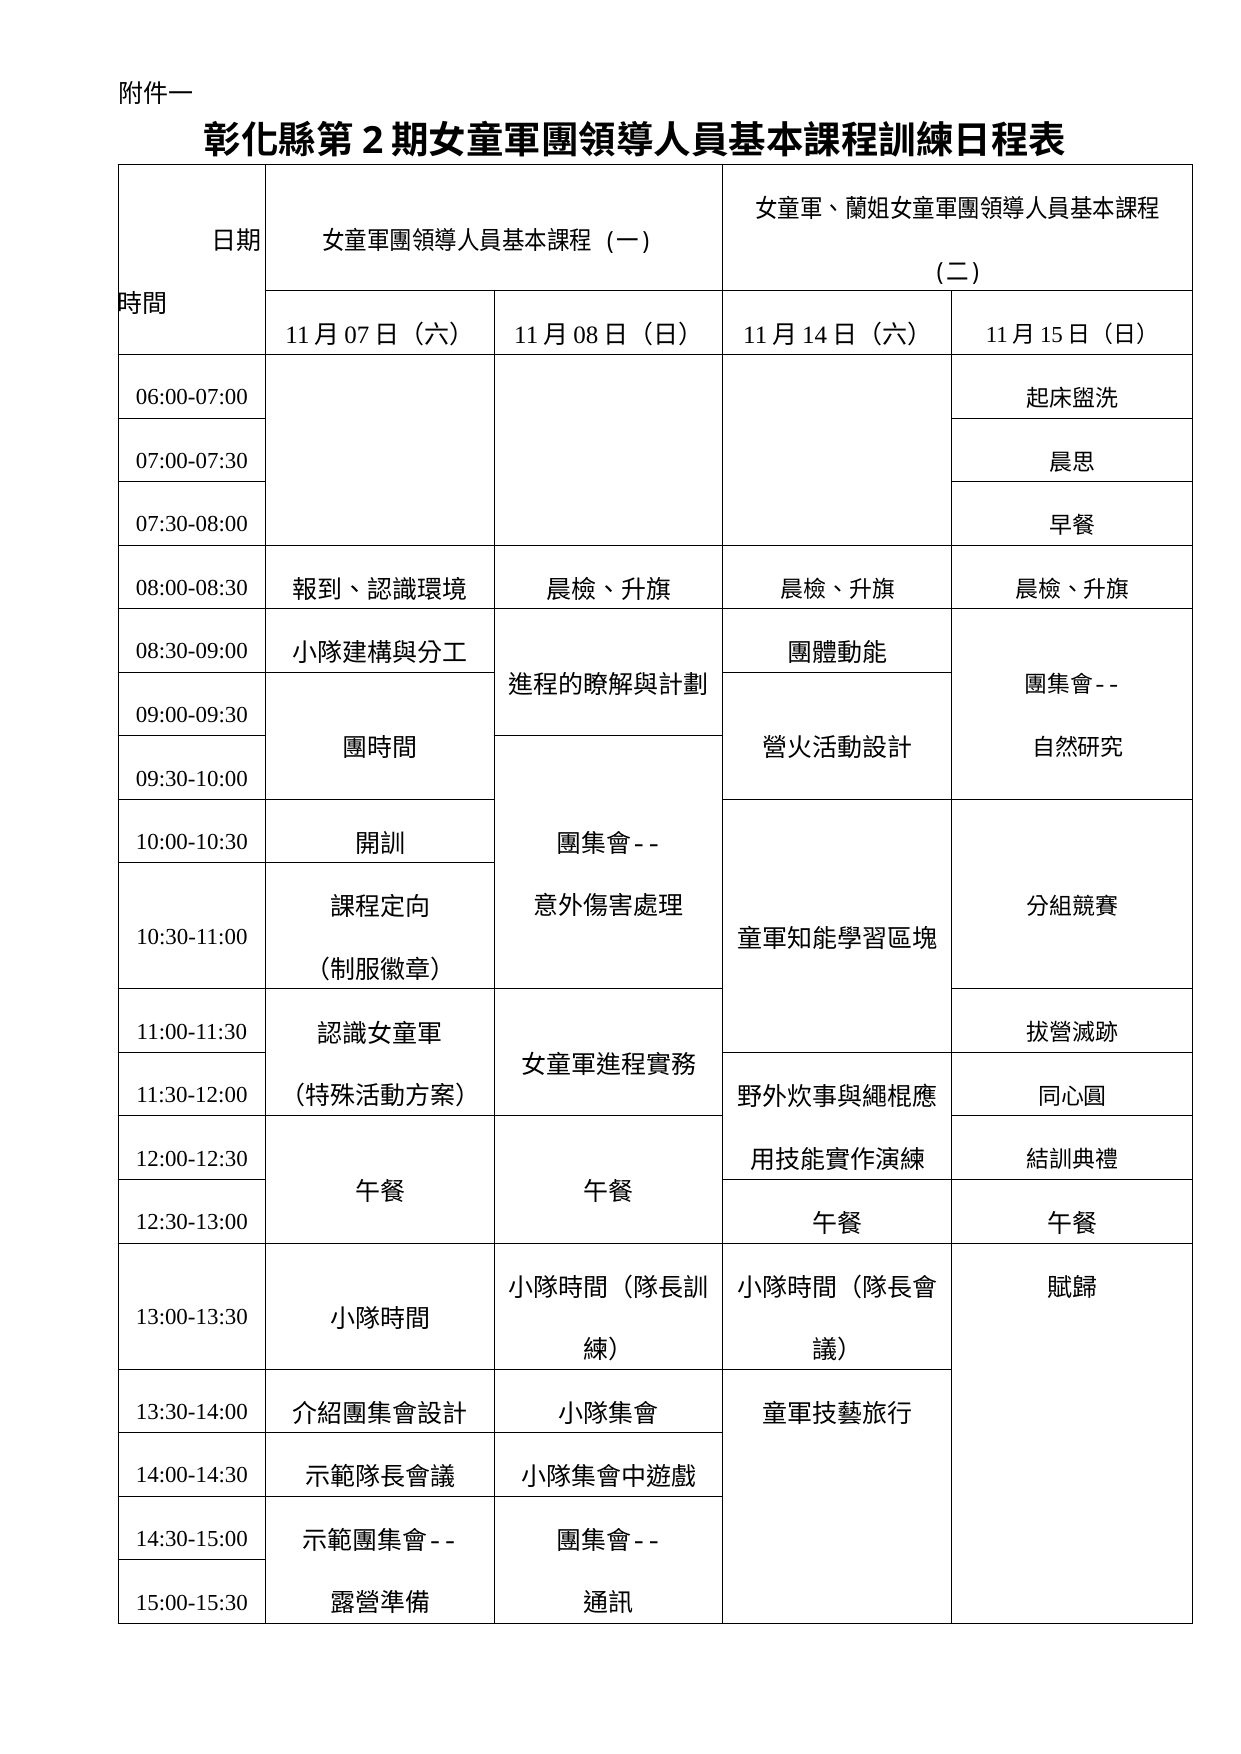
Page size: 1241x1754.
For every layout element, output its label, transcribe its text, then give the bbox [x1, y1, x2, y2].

table_cell 11月15日（日） [952, 291, 1192, 354]
table_cell 11:30-12:00 [119, 1053, 265, 1115]
table_cell 15:00-15:30 [119, 1560, 265, 1623]
table_cell 11月07日（六） [266, 291, 494, 354]
table_cell 野外炊事與繩棍應 用技能實作演練 [723, 1053, 951, 1179]
table_header 日期 時間 [119, 165, 265, 354]
table_cell 童軍技藝旅行 [723, 1370, 951, 1623]
table_cell 06:00-07:00 [119, 355, 265, 417]
table_cell 團集會-- 自然研究 [952, 609, 1192, 799]
table_cell 女童軍進程實務 [495, 989, 722, 1115]
table_cell 晨檢、升旗 [723, 546, 951, 608]
table_cell [266, 355, 494, 544]
table_cell 拔營滅跡 [952, 989, 1192, 1052]
text 彰化縣第2期女童軍團領導人員基本課程訓練日程表 [118, 110, 1152, 164]
table_cell 11月14日（六） [723, 291, 951, 354]
table_cell 10:00-10:30 [119, 800, 265, 862]
table_cell 09:30-10:00 [119, 736, 265, 799]
table_cell 11月08日（日） [495, 291, 722, 354]
table_cell 小隊時間 [266, 1244, 494, 1368]
table_cell 09:00-09:30 [119, 673, 265, 735]
table_cell 14:00-14:30 [119, 1433, 265, 1496]
table_cell 早餐 [952, 482, 1192, 544]
table_cell 13:30-14:00 [119, 1370, 265, 1432]
table_cell 12:00-12:30 [119, 1116, 265, 1179]
table_cell 午餐 [266, 1116, 494, 1242]
table_cell 賦歸 [952, 1244, 1192, 1623]
table_cell 小隊建構與分工 [266, 609, 494, 672]
table_cell 14:30-15:00 [119, 1497, 265, 1559]
table_cell 07:30-08:00 [119, 482, 265, 544]
table_cell 07:00-07:30 [119, 419, 265, 481]
table_cell 團體動能 [723, 609, 951, 672]
table_cell 小隊時間（隊長會議） [723, 1244, 951, 1368]
table_cell 團集會-- 通訊 [495, 1497, 722, 1623]
text 附件一 [118, 73, 1152, 110]
table_cell 08:00-08:30 [119, 546, 265, 608]
table_cell 晨思 [952, 419, 1192, 481]
table_cell 小隊集會中遊戲 [495, 1433, 722, 1496]
table_cell 小隊集會 [495, 1370, 722, 1432]
table_cell 晨檢、升旗 [952, 546, 1192, 608]
table_cell 10:30-11:00 [119, 863, 265, 988]
table_cell 12:30-13:00 [119, 1180, 265, 1242]
table_cell 13:00-13:30 [119, 1244, 265, 1368]
table_cell 童軍知能學習區塊 [723, 800, 951, 1052]
table_cell 11:00-11:30 [119, 989, 265, 1052]
table_cell 開訓 [266, 800, 494, 862]
table_cell [723, 355, 951, 544]
table_cell 小隊時間（隊長訓練） [495, 1244, 722, 1368]
table_cell 08:30-09:00 [119, 609, 265, 672]
table_cell 營火活動設計 [723, 673, 951, 799]
table_cell 進程的瞭解與計劃 [495, 609, 722, 735]
table_cell 報到、認識環境 [266, 546, 494, 608]
table_cell 結訓典禮 [952, 1116, 1192, 1179]
table_cell 同心圓 [952, 1053, 1192, 1115]
table_cell 午餐 [495, 1116, 722, 1242]
table_cell 晨檢、升旗 [495, 546, 722, 608]
table_cell 團集會-- 意外傷害處理 [495, 736, 722, 988]
table_cell 午餐 [952, 1180, 1192, 1242]
table_header 女童軍團領導人員基本課程 (一) [266, 165, 722, 290]
table_cell 起床盥洗 [952, 355, 1192, 417]
table_header 女童軍、蘭姐女童軍團領導人員基本課程(二) [723, 165, 1192, 290]
table_cell [495, 355, 722, 544]
table_cell 課程定向 （制服徽章） [266, 863, 494, 988]
table_cell 示範團集會-- 露營準備 [266, 1497, 494, 1623]
table_cell 團時間 [266, 673, 494, 799]
table_cell 介紹團集會設計 [266, 1370, 494, 1432]
table_cell 午餐 [723, 1180, 951, 1242]
table_cell 認識女童軍 （特殊活動方案） [266, 989, 494, 1115]
table_cell 分組競賽 [952, 800, 1192, 988]
table_cell 示範隊長會議 [266, 1433, 494, 1496]
